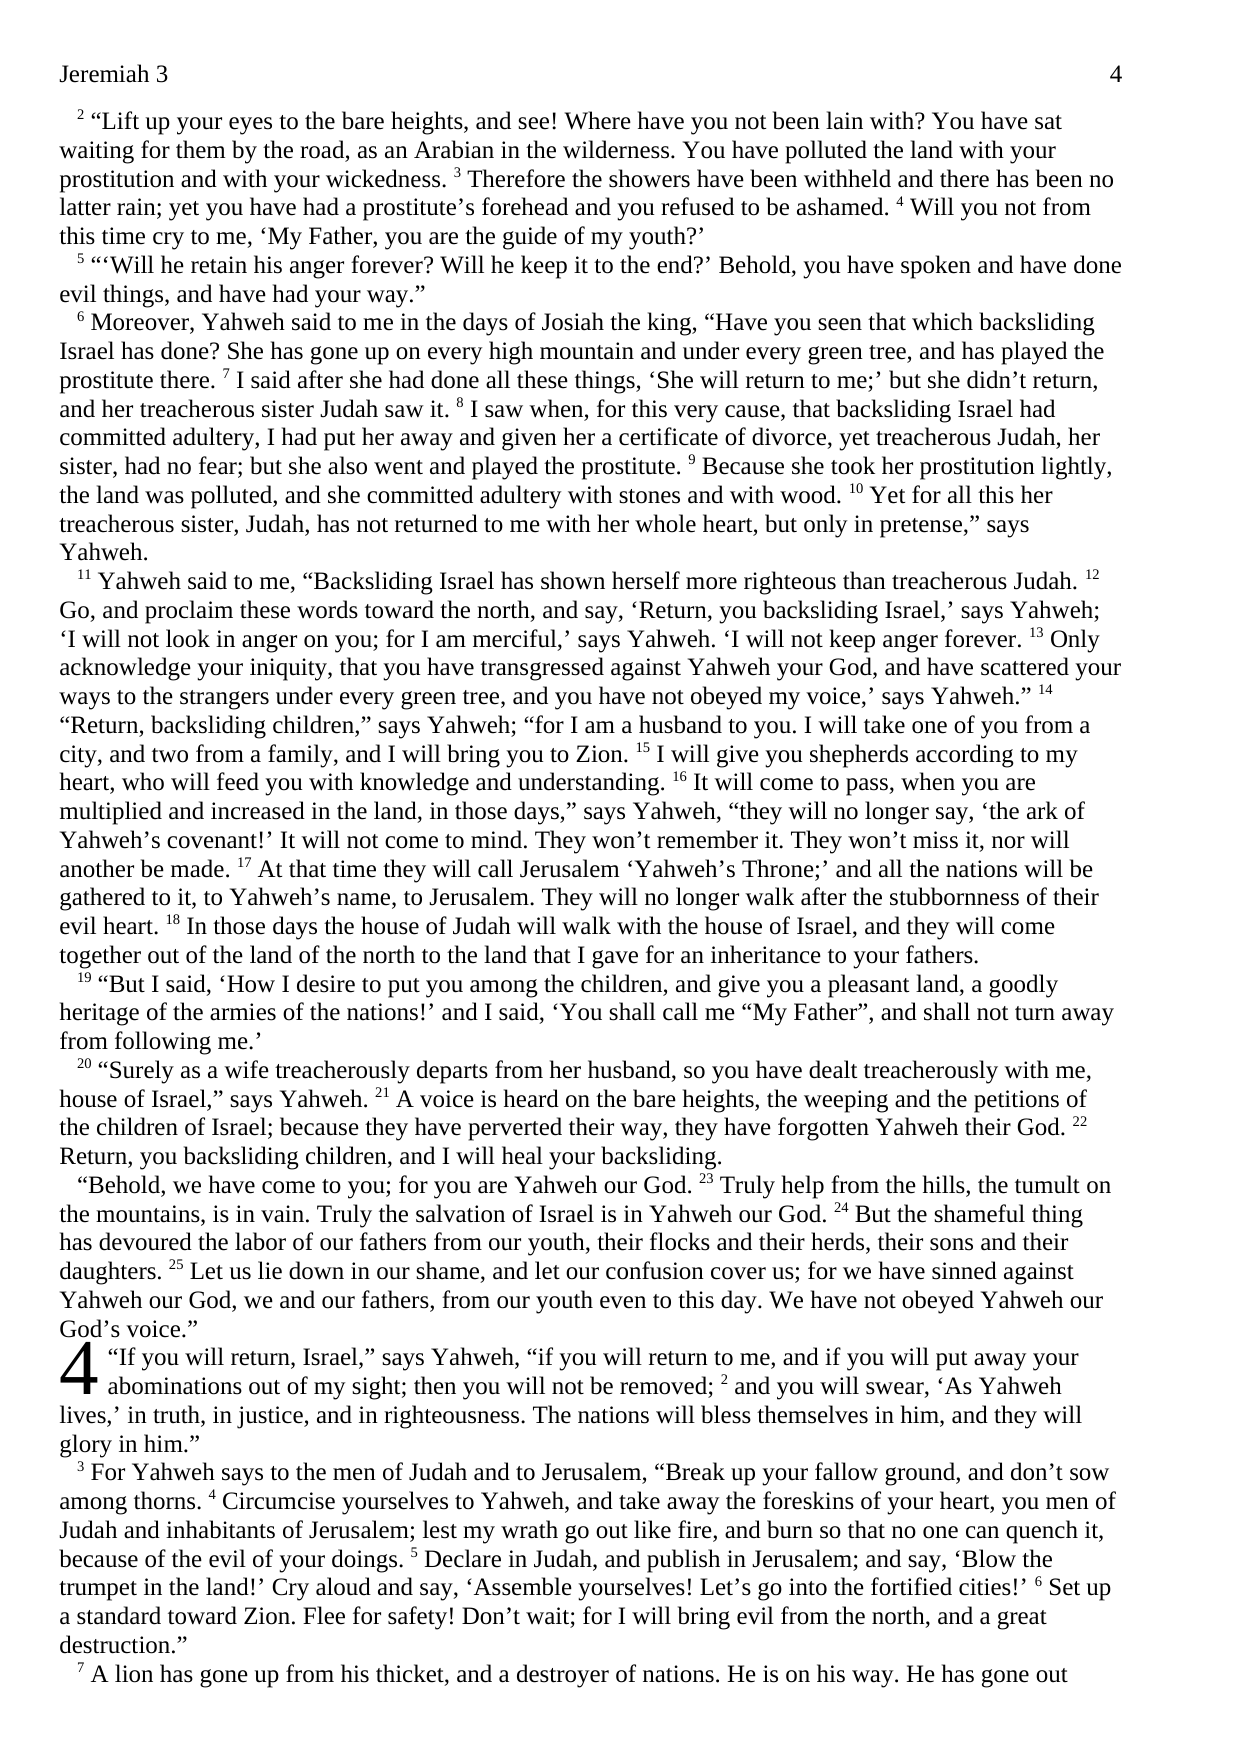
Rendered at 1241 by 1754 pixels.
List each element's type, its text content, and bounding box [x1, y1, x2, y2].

text 11 Yahweh said to me, “Backsliding Israel has shown herself more righteous than treacherous Judah. 12 Go, and proclaim these words toward the north, and say, ‘Return, you backsliding Israel,’ says Yahweh; ‘I will not look in anger on you; for I am merciful,’ says Yahweh. ‘I will not keep anger forever. 13 Only acknowledge your iniquity, that you have transgressed against Yahweh your God, and have scattered your ways to the strangers under every green tree, and you have not obeyed my voice,’ says Yahweh.” 14 “Return, backsliding children,” says Yahweh; “for I am a husband to you. I will take one of you from a city, and two from a family, and I will bring you to Zion. 15 I will give you shepherds according to my heart, who will feed you with knowledge and understanding. 16 It will come to pass, when you are multiplied and increased in the land, in those days,” says Yahweh, “they will no longer say, ‘the ark of Yahweh’s covenant!’ It will not come to mind. They won’t remember it. They won’t miss it, nor will another be made. 17 At that time they will call Jerusalem ‘Yahweh’s Throne;’ and all the nations will be gathered to it, to Yahweh’s name, to Jerusalem. They will no longer walk after the stubbornness of their evil heart. 18 In those days the house of Judah will walk with the house of Israel, and they will come together out of the land of the north to the land that I gave for an inheritance to your fathers. [59, 566, 1122, 969]
text 3 For Yahweh says to the men of Judah and to Jerusalem, “Break up your fallow ground, and don’t sow among thorns. 4 Circumcise yourselves to Yahweh, and take away the foreskins of your heart, you men of Judah and inhabitants of Jerusalem; lest my wrath go out like fire, and burn so that no one can quench it, because of the evil of your doings. 5 Declare in Judah, and publish in Jerusalem; and say, ‘Blow the trumpet in the land!’ Cry aloud and say, ‘Assemble yourselves! Let’s go into the fortified cities!’ 6 Set up a standard toward Zion. Flee for safety! Don’t wait; for I will bring evil from the north, and a great destruction.” [59, 1457, 1122, 1659]
text 7 A lion has gone up from his thicket, and a destroyer of nations. He is on his way. He has gone out [59, 1659, 1122, 1687]
text 5 “‘Will he retain his anger forever? Will he keep it to the end?’ Behold, you have spoken and have done evil things, and have had your way.” [59, 250, 1122, 307]
text “Behold, we have come to you; for you are Yahweh our God. 23 Truly help from the hills, the tumult on the mountains, is in vain. Truly the salvation of Israel is in Yahweh our God. 24 But the shameful thing has devoured the labor of our fathers from our youth, their flocks and their herds, their sons and their daughters. 25 Let us lie down in our shame, and let our confusion cover us; for we have sinned against Yahweh our God, we and our fathers, from our youth even to this day. We have not obeyed Yahweh our God’s voice.” [59, 1170, 1122, 1342]
text 6 Moreover, Yahweh said to me in the days of Josiah the king, “Have you seen that which backsliding Israel has done? She has gone up on every high mountain and under every green tree, and has played the prostitute there. 7 I said after she had done all these things, ‘She will return to me;’ but she didn’t return, and her treacherous sister Judah saw it. 8 I saw when, for this very cause, that backsliding Israel had committed adultery, I had put her away and given her a certificate of divorce, yet treacherous Judah, her sister, had no fear; but she also went and played the prostitute. 9 Because she took her prostitution lightly, the land was polluted, and she committed adultery with stones and with wood. 10 Yet for all this her treacherous sister, Judah, has not returned to me with her whole heart, but only in pretense,” says Yahweh. [59, 307, 1122, 566]
text 20 “Surely as a wife treacherously departs from her husband, so you have dealt treacherously with me, house of Israel,” says Yahweh. 21 A voice is heard on the bare heights, the weeping and the petitions of the children of Israel; because they have perverted their way, they have forgotten Yahweh their God. 22 Return, you backsliding children, and I will heal your backsliding. [59, 1055, 1122, 1170]
text 19 “But I said, ‘How I desire to put you among the children, and give you a pleasant land, a goodly heritage of the armies of the nations!’ and I said, ‘You shall call me “My Father”, and shall not turn away from following me.’ [59, 969, 1122, 1055]
text 4“If you will return, Israel,” says Yahweh, “if you will return to me, and if you will put away your abominations out of my sight; then you will not be removed; 2 and you will swear, ‘As Yahweh lives,’ in truth, in justice, and in righteousness. The nations will bless themselves in him, and they will glory in him.” [59, 1342, 1122, 1457]
text 2 “Lift up your eyes to the bare heights, and see! Where have you not been lain with? You have sat waiting for them by the road, as an Arabian in the wilderness. You have polluted the land with your prostitution and with your wickedness. 3 Therefore the showers have been withheld and there has been no latter rain; yet you have had a prostitute’s forehead and you refused to be ashamed. 4 Will you not from this time cry to me, ‘My Father, you are the guide of my youth?’ [59, 106, 1122, 250]
